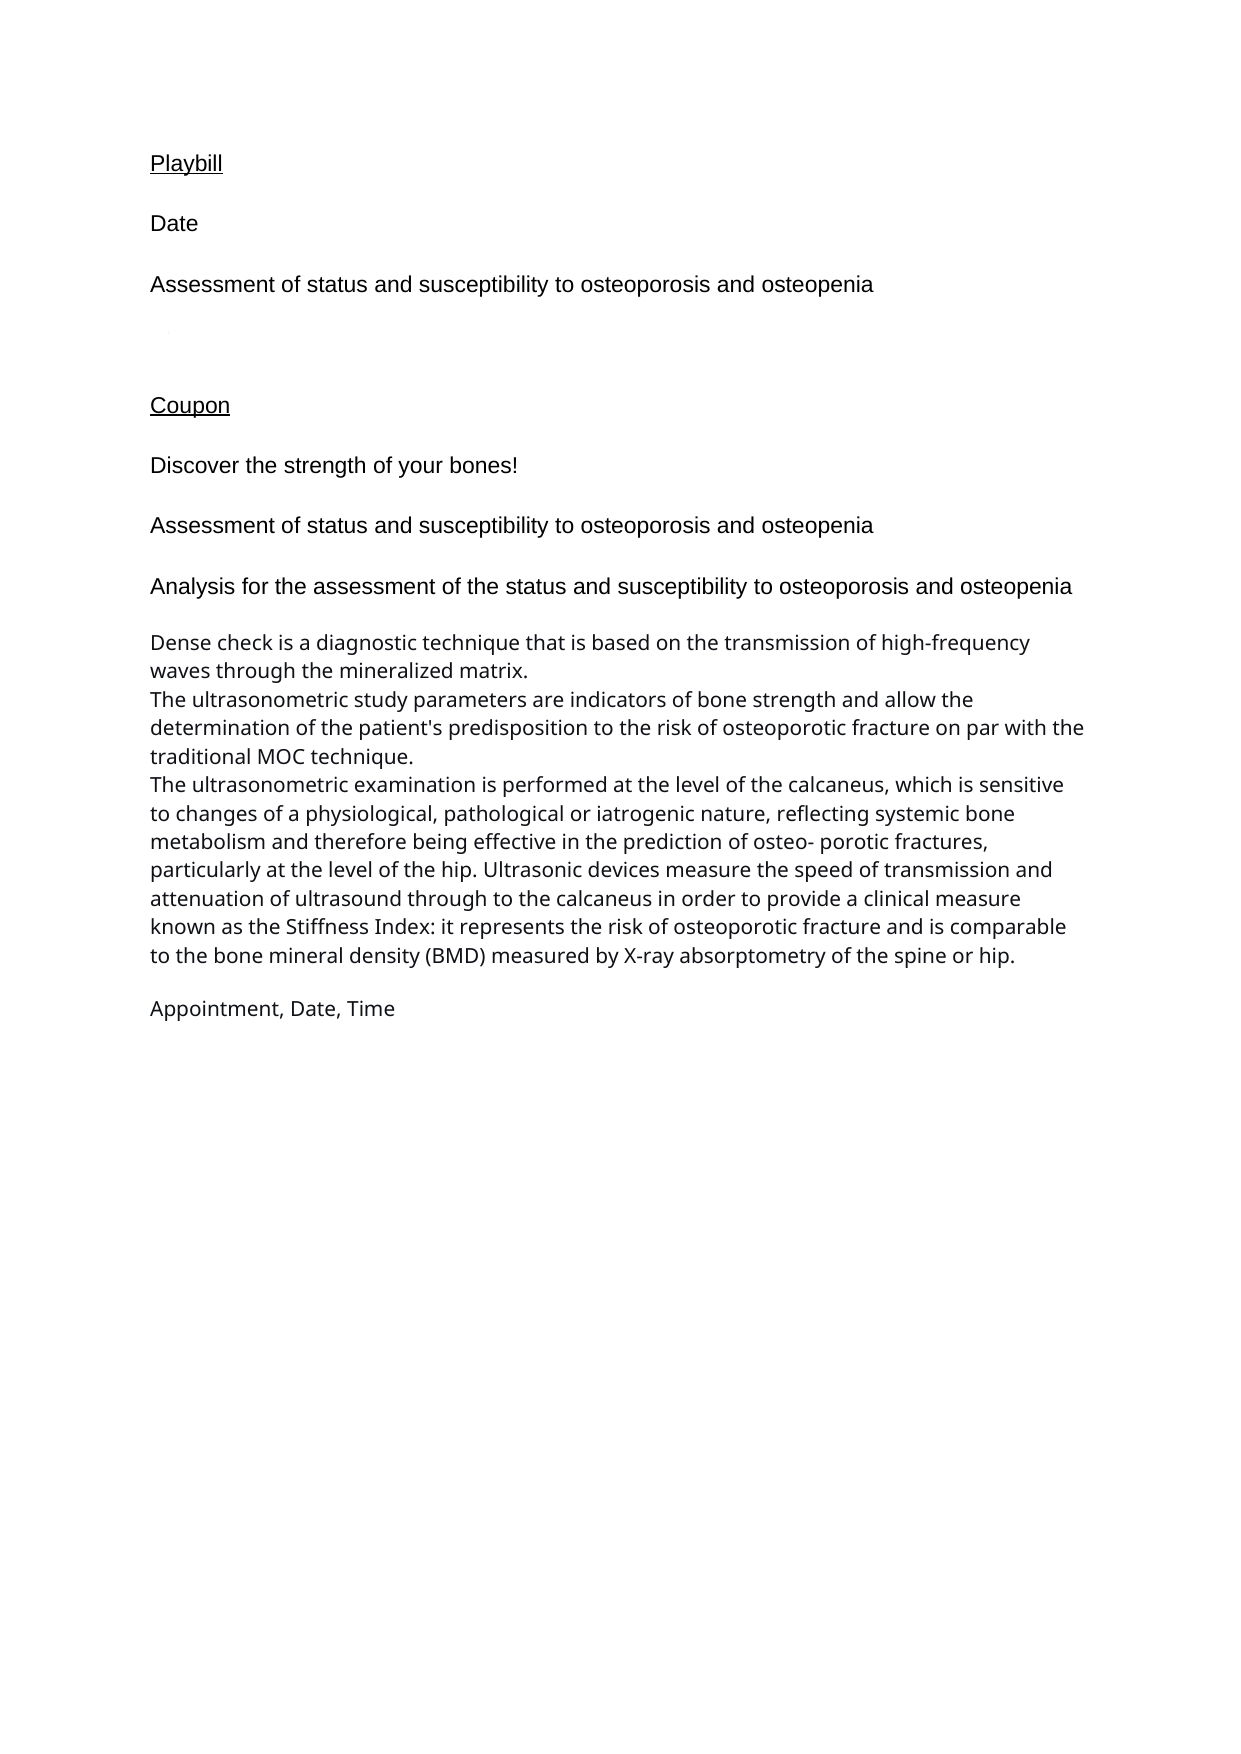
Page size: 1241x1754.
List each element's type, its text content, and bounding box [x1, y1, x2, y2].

text Date [150, 210, 1090, 237]
text Appointment, Date, Time [150, 994, 1090, 1055]
text Dense check is a diagnostic technique that is based on the transmission of high-frequency waves through the mineralized matrix. The ultrasonometric study parameters are indicators of bone strength and allow the determination of the patient's predisposition to the risk of osteoporotic fracture on par with the traditional MOC technique. The ultrasonometric examination is performed at the level of the calcaneus, which is sensitive to changes of a physiological, pathological or iatrogenic nature, reflecting systemic bone metabolism and therefore being effective in the prediction of osteo- porotic fractures, particularly at the level of the hip. Ultrasonic devices measure the speed of transmission and attenuation of ultrasound through to the calcaneus in order to provide a clinical measure known as the Stiffness Index: it represents the risk of osteoporotic fracture and is comparable to the bone mineral density (BMD) measured by X-ray absorptometry of the spine or hip. [150, 628, 1090, 969]
text Playbill [150, 150, 1090, 176]
text Coupon [150, 392, 1090, 418]
text Discover the strength of your bones! [150, 452, 1090, 478]
text Assessment of status and susceptibility to osteoporosis and osteopenia [150, 512, 1090, 539]
text Assessment of status and susceptibility to osteoporosis and osteopenia [150, 271, 1090, 297]
text Analysis for the assessment of the status and susceptibility to osteoporosis and osteopenia [150, 573, 1090, 599]
